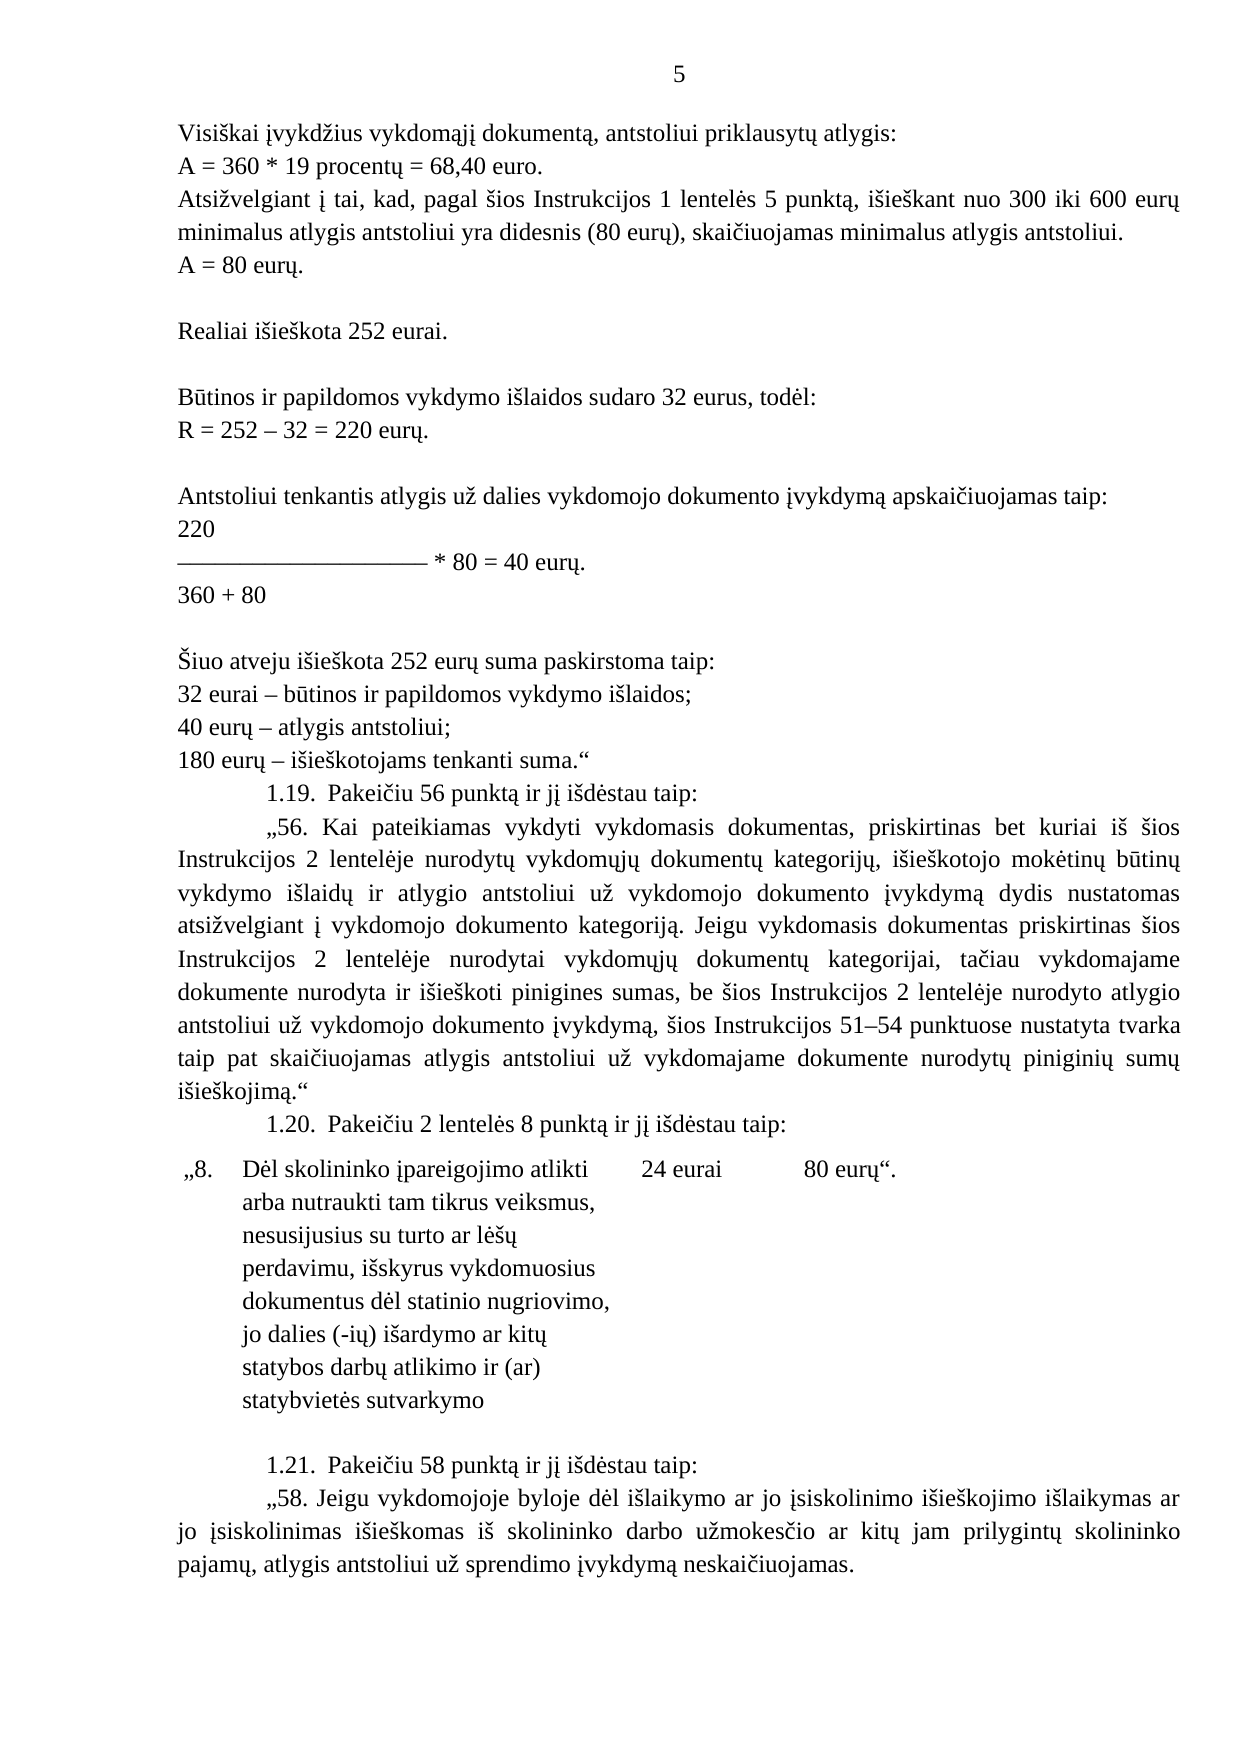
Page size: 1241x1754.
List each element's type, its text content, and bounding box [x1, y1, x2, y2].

text 1.21. Pakeičiu 58 punktą ir jį išdėstau taip: [177, 1450, 1181, 1479]
table_header 24 eurai [635, 1142, 797, 1421]
text 1.20. Pakeičiu 2 lentelės 8 punktą ir jį išdėstau taip: [177, 1109, 1181, 1137]
text 1.19. Pakeičiu 56 punktą ir jį išdėstau taip: [177, 778, 1181, 807]
text 40 eurų – atlygis antstoliui; [177, 712, 1181, 741]
table_header 80 eurų“. [798, 1142, 1217, 1421]
text Visiškai įvykdžius vykdomąjį dokumentą, antstoliui priklausytų atlygis: [177, 118, 1181, 147]
text 32 eurai – būtinos ir papildomos vykdymo išlaidos; [177, 679, 1181, 708]
table_header Dėl skolininko įpareigojimo atlikti arba nutraukti tam tikrus veiksmus, nesusijusius su turto ar lėšų perdavimu, išskyrus vykdomuosius dokumentus dėl statinio nugriovimo, jo dalies (-ių) išardymo ar kitų statybos darbų atlikimo ir (ar) statybvietės sutvarkymo [236, 1142, 635, 1421]
text Realiai išieškota 252 eurai. [177, 316, 1181, 345]
table_header „8. [177, 1142, 236, 1421]
text Atsižvelgiant į tai, kad, pagal šios Instrukcijos 1 lentelės 5 punktą, išieškant nuo 300 iki 600 eurų minimalus atlygis antstoliui yra didesnis (80 eurų), skaičiuojamas minimalus atlygis antstoliui. [177, 184, 1181, 246]
text „56. Kai pateikiamas vykdyti vykdomasis dokumentas, priskirtinas bet kuriai iš šios Instrukcijos 2 lentelėje nurodytų vykdomųjų dokumentų kategorijų, išieškotojo mokėtinų būtinų vykdymo išlaidų ir atlygio antstoliui už vykdomojo dokumento įvykdymą dydis nustatomas atsižvelgiant į vykdomojo dokumento kategoriją. Jeigu vykdomasis dokumentas priskirtinas šios Instrukcijos 2 lentelėje nurodytai vykdomųjų dokumentų kategorijai, tačiau vykdomajame dokumente nurodyta ir išieškoti pinigines sumas, be šios Instrukcijos 2 lentelėje nurodyto atlygio antstoliui už vykdomojo dokumento įvykdymą, šios Instrukcijos 51–54 punktuose nustatyta tvarka taip pat skaičiuojamas atlygis antstoliui už vykdomajame dokumente nurodytų piniginių sumų išieškojimą.“ [177, 812, 1181, 1104]
text Šiuo atveju išieškota 252 eurų suma paskirstoma taip: [177, 646, 1181, 675]
text A = 80 eurų. [177, 250, 1181, 279]
text 360 + 80 [177, 580, 1181, 609]
text 220 [177, 514, 1181, 543]
text „58. Jeigu vykdomojoje byloje dėl išlaikymo ar jo įsiskolinimo išieškojimo išlaikymas ar jo įsiskolinimas išieškomas iš skolininko darbo užmokesčio ar kitų jam prilygintų skolininko pajamų, atlygis antstoliui už sprendimo įvykdymą neskaičiuojamas. [177, 1483, 1181, 1578]
text 180 eurų – išieškotojams tenkanti suma.“ [177, 746, 1181, 774]
text R = 252 – 32 = 220 eurų. [177, 415, 1181, 444]
text –––––––––––––––––––– * 80 = 40 eurų. [177, 547, 1181, 576]
text Antstoliui tenkantis atlygis už dalies vykdomojo dokumento įvykdymą apskaičiuojamas taip: [177, 481, 1181, 510]
text A = 360 * 19 procentų = 68,40 euro. [177, 151, 1181, 180]
text Būtinos ir papildomos vykdymo išlaidos sudaro 32 eurus, todėl: [177, 382, 1181, 411]
